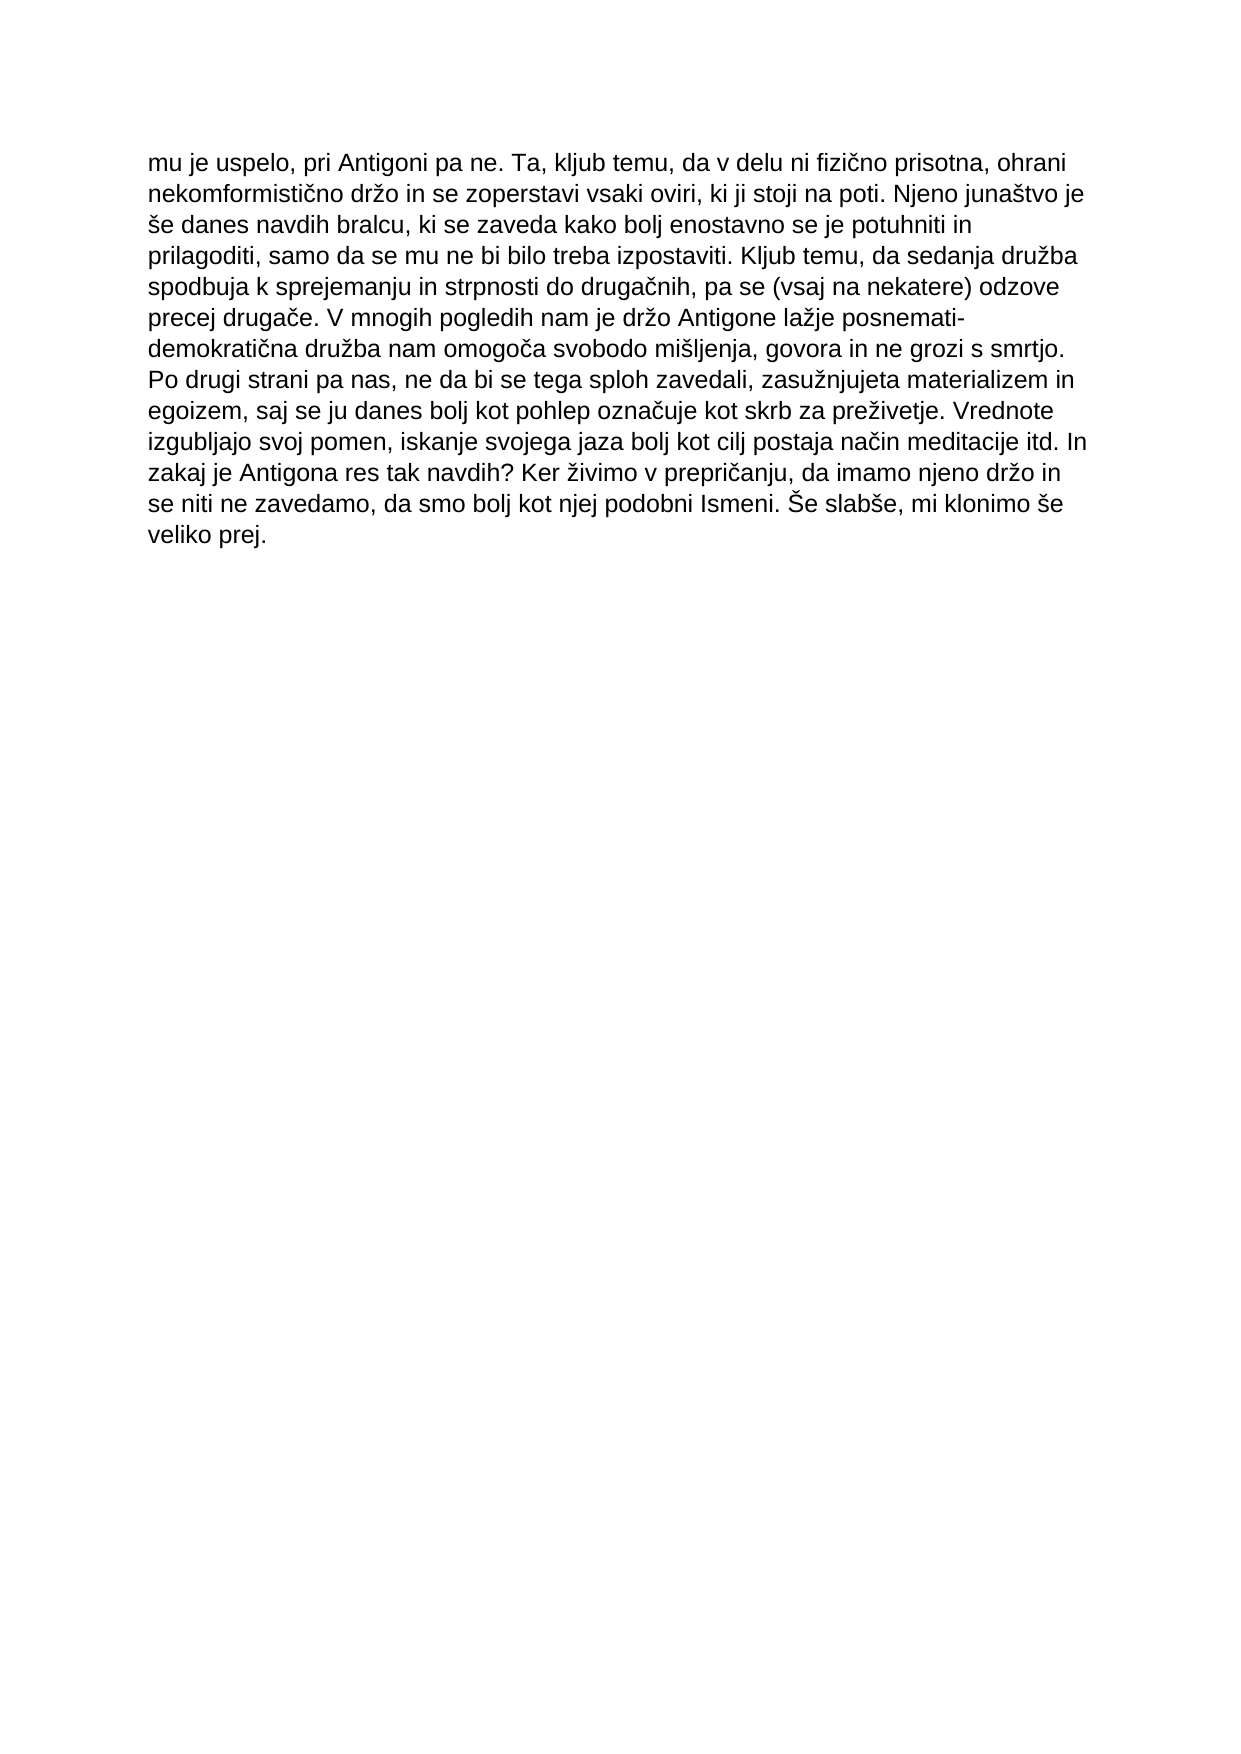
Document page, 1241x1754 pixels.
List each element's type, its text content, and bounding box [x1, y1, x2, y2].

text mu je uspelo, pri Antigoni pa ne. Ta, kljub temu, da v delu ni fizično prisotna, ohrani nekomformistično držo in se zoperstavi vsaki oviri, ki ji stoji na poti. Njeno junaštvo je še danes navdih bralcu, ki se zaveda kako bolj enostavno se je potuhniti in prilagoditi, samo da se mu ne bi bilo treba izpostaviti. Kljub temu, da sedanja družba spodbuja k sprejemanju in strpnosti do drugačnih, pa se (vsaj na nekatere) odzove precej drugače. V mnogih pogledih nam je držo Antigone lažje posnemati-demokratična družba nam omogoča svobodo mišljenja, govora in ne grozi s smrtjo. Po drugi strani pa nas, ne da bi se tega sploh zavedali, zasužnjujeta materializem in egoizem, saj se ju danes bolj kot pohlep označuje kot skrb za preživetje. Vrednote izgubljajo svoj pomen, iskanje svojega jaza bolj kot cilj postaja način meditacije itd. In zakaj je Antigona res tak navdih? Ker živimo v prepričanju, da imamo njeno držo in se niti ne zavedamo, da smo bolj kot njej podobni Ismeni. Še slabše, mi klonimo še veliko prej. [148, 148, 1093, 549]
